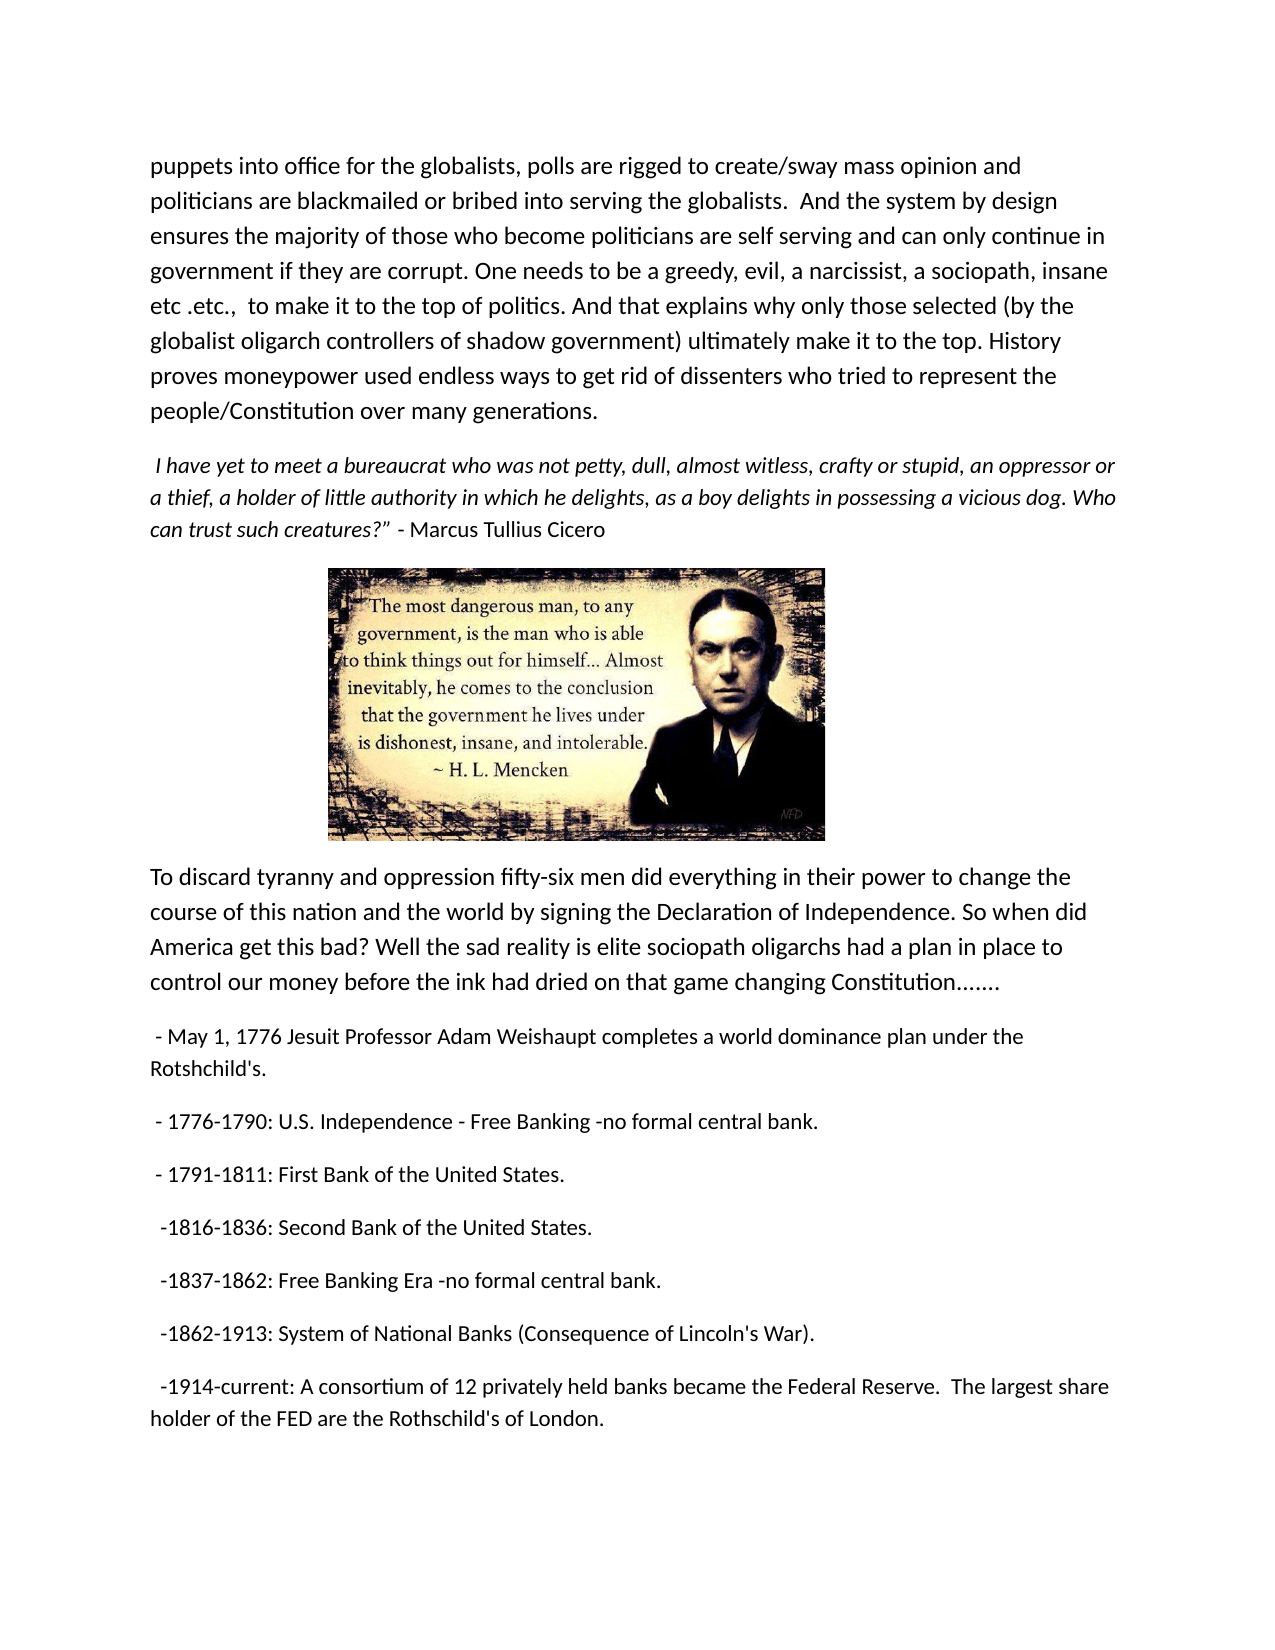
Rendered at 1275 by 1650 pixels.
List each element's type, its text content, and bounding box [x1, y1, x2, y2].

text -1914-current: A consortium of 12 privately held banks became the Federal Reserve. The largest share holder of the FED are the Rothschild's of London. [150, 1372, 1125, 1432]
text - May 1, 1776 Jesuit Professor Adam Weishaupt completes a world dominance plan under the Rotshchild's. [150, 1022, 1125, 1082]
text -1816-1836: Second Bank of the United States. [150, 1213, 1125, 1241]
text -1862-1913: System of National Banks (Consequence of Lincoln's War). [150, 1319, 1125, 1347]
text I have yet to meet a bureaucrat who was not petty, dull, almost witless, crafty or stupid, an oppressor or a thief, a holder of little authority in which he delights, as a boy delights in possessing a vicious dog. Who can trust such creatures?” - Marcus Tullius Cicero [150, 451, 1125, 543]
text - 1776-1790: U.S. Independence - Free Banking -no formal central bank. [150, 1107, 1125, 1135]
text - 1791-1811: First Bank of the United States. [150, 1160, 1125, 1188]
text -1837-1862: Free Banking Era -no formal central bank. [150, 1266, 1125, 1294]
text puppets into office for the globalists, polls are rigged to create/sway mass opinion and politicians are blackmailed or bribed into serving the globalists. And the system by design ensures the majority of those who become politicians are self serving and can only continue in government if they are corrupt. One needs to be a greedy, evil, a narcissist, a sociopath, insane etc .etc., to make it to the top of politics. And that explains why only those selected (by the globalist oligarch controllers of shadow government) ultimately make it to the top. History proves moneypower used endless ways to get rid of dissenters who tried to represent the people/Constitution over many generations. [150, 150, 1125, 426]
text To discard tyranny and oppression fifty-six men did everything in their power to change the course of this nation and the world by signing the Declaration of Independence. So when did America get this bad? Well the sad reality is elite sociopath oligarchs had a plan in place to control our money before the ink had dried on that game changing Constitution....... [150, 861, 1125, 997]
picture [328, 568, 826, 841]
